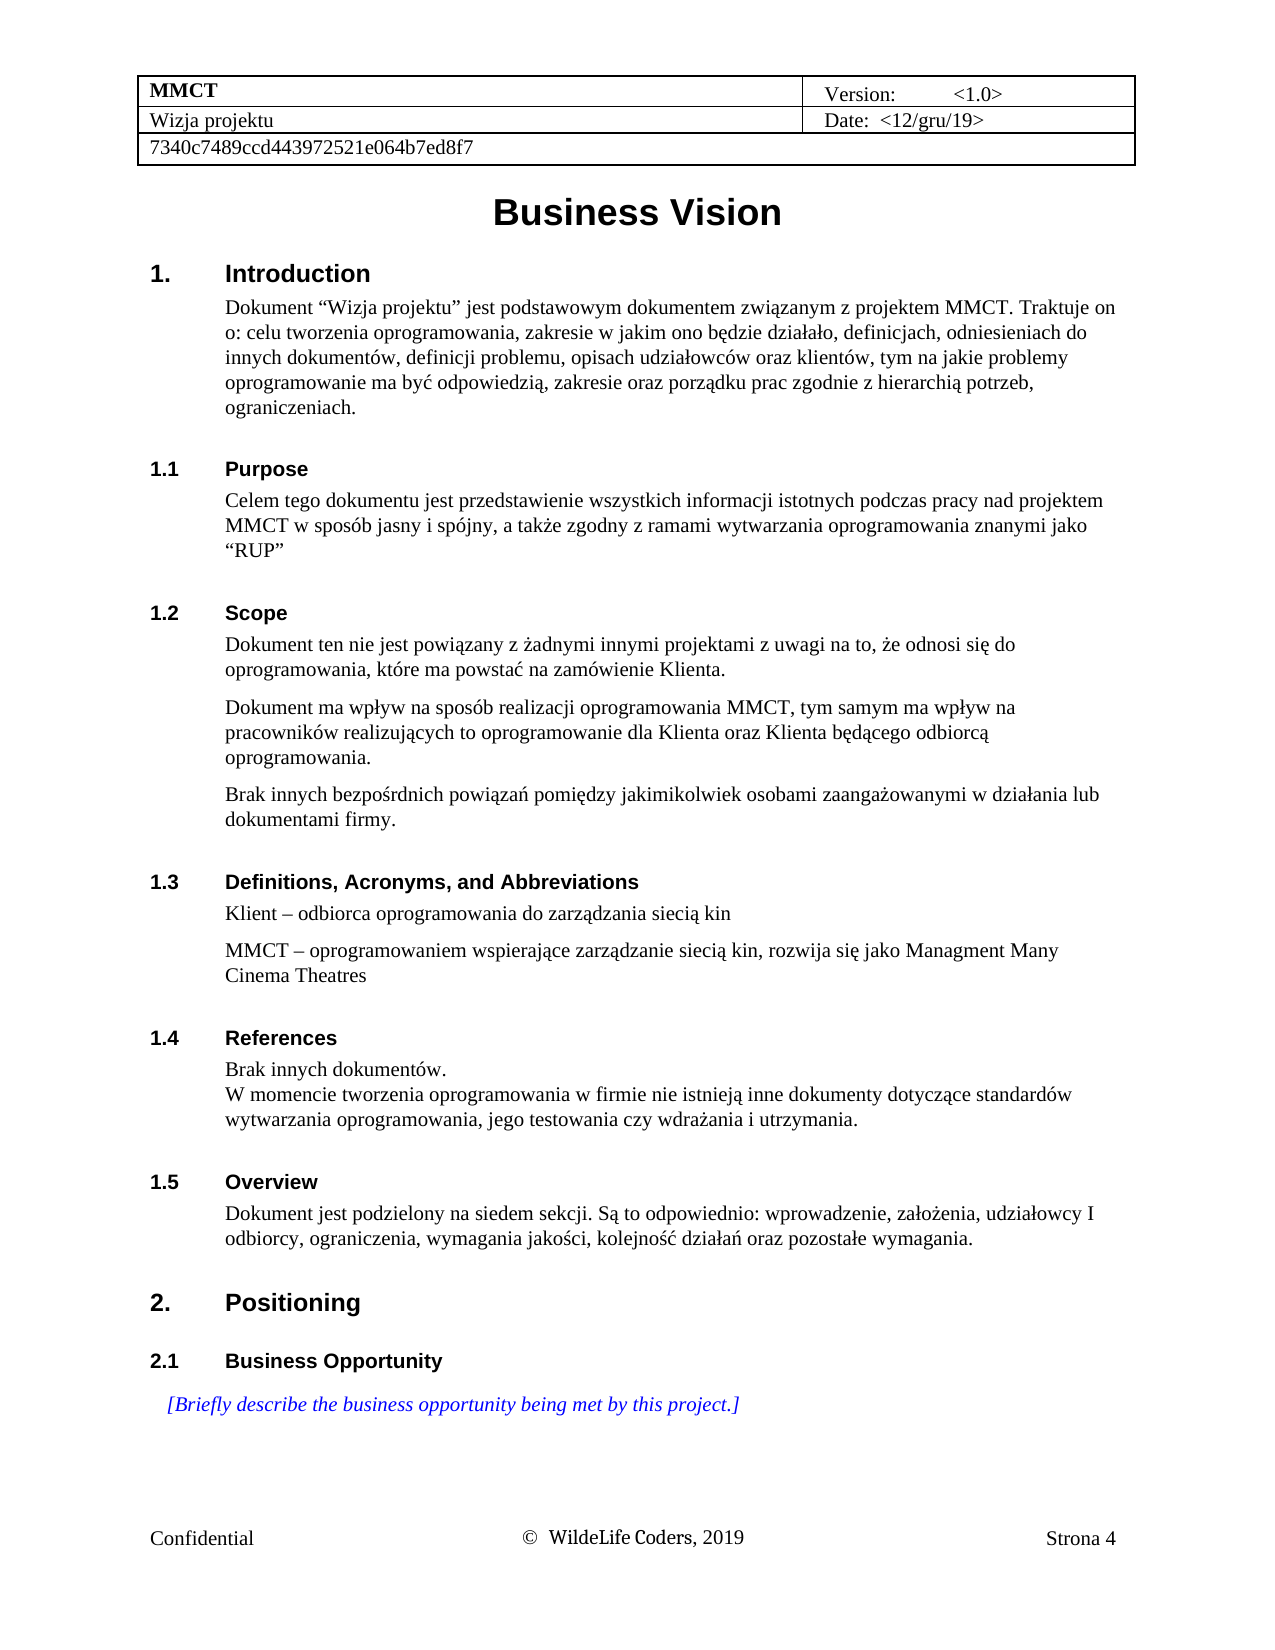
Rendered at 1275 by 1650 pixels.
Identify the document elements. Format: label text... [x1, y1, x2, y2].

subtitle Business Vision [150, 191, 1125, 234]
text Dokument jest podzielony na siedem sekcji. Są to odpowiednio: wprowadzenie, założenia, udziałowcy I odbiorcy, ograniczenia, wymagania jakości, kolejność działań oraz pozostałe wymagania. [225, 1200, 1125, 1250]
text Brak innych dokumentów. W momencie tworzenia oprogramowania w firmie nie istnieją inne dokumenty dotyczące standardów wytwarzania oprogramowania, jego testowania czy wdrażania i utrzymania. [225, 1056, 1125, 1131]
text Klient – odbiorca oprogramowania do zarządzania siecią kin [225, 900, 1125, 925]
text Dokument “Wizja projektu” jest podstawowym dokumentem związanym z projektem MMCT. Traktuje on o: celu tworzenia oprogramowania, zakresie w jakim ono będzie działało, definicjach, odniesieniach do innych dokumentów, definicji problemu, opisach udziałowców oraz klientów, tym na jakie problemy oprogramowanie ma być odpowiedzią, zakresie oraz porządku prac zgodnie z hierarchią potrzeb, ograniczeniach. [225, 294, 1125, 419]
text Celem tego dokumentu jest przedstawienie wszystkich informacji istotnych podczas pracy nad projektem MMCT w sposób jasny i spójny, a także zgodny z ramami wytwarzania oprogramowania znanymi jako “RUP” [225, 487, 1125, 562]
subtitle Positioning [150, 1287, 1125, 1316]
text Dokument ma wpływ na sposób realizacji oprogramowania MMCT, tym samym ma wpływ na pracowników realizujących to oprogramowanie dla Klienta oraz Klienta będącego odbiorcą oprogramowania. [225, 694, 1125, 769]
subtitle Business Opportunity [150, 1347, 1125, 1372]
subtitle Definitions, Acronyms, and Abbreviations [150, 869, 1125, 894]
subtitle Purpose [150, 456, 1125, 481]
text MMCT – oprogramowaniem wspierające zarządzanie siecią kin, rozwija się jako Managment Many Cinema Theatres [225, 937, 1125, 987]
text Dokument ten nie jest powiązany z żadnymi innymi projektami z uwagi na to, że odnosi się do oprogramowania, które ma powstać na zamówienie Klienta. [225, 631, 1125, 681]
text [Briefly describe the business opportunity being met by this project.] [166, 1391, 1125, 1416]
subtitle Scope [150, 600, 1125, 625]
subtitle Overview [150, 1169, 1125, 1194]
subtitle References [150, 1025, 1125, 1050]
text Brak innych bezpośrdnich powiązań pomiędzy jakimikolwiek osobami zaangażowanymi w działania lub dokumentami firmy. [225, 781, 1125, 831]
subtitle Introduction [150, 259, 1125, 287]
